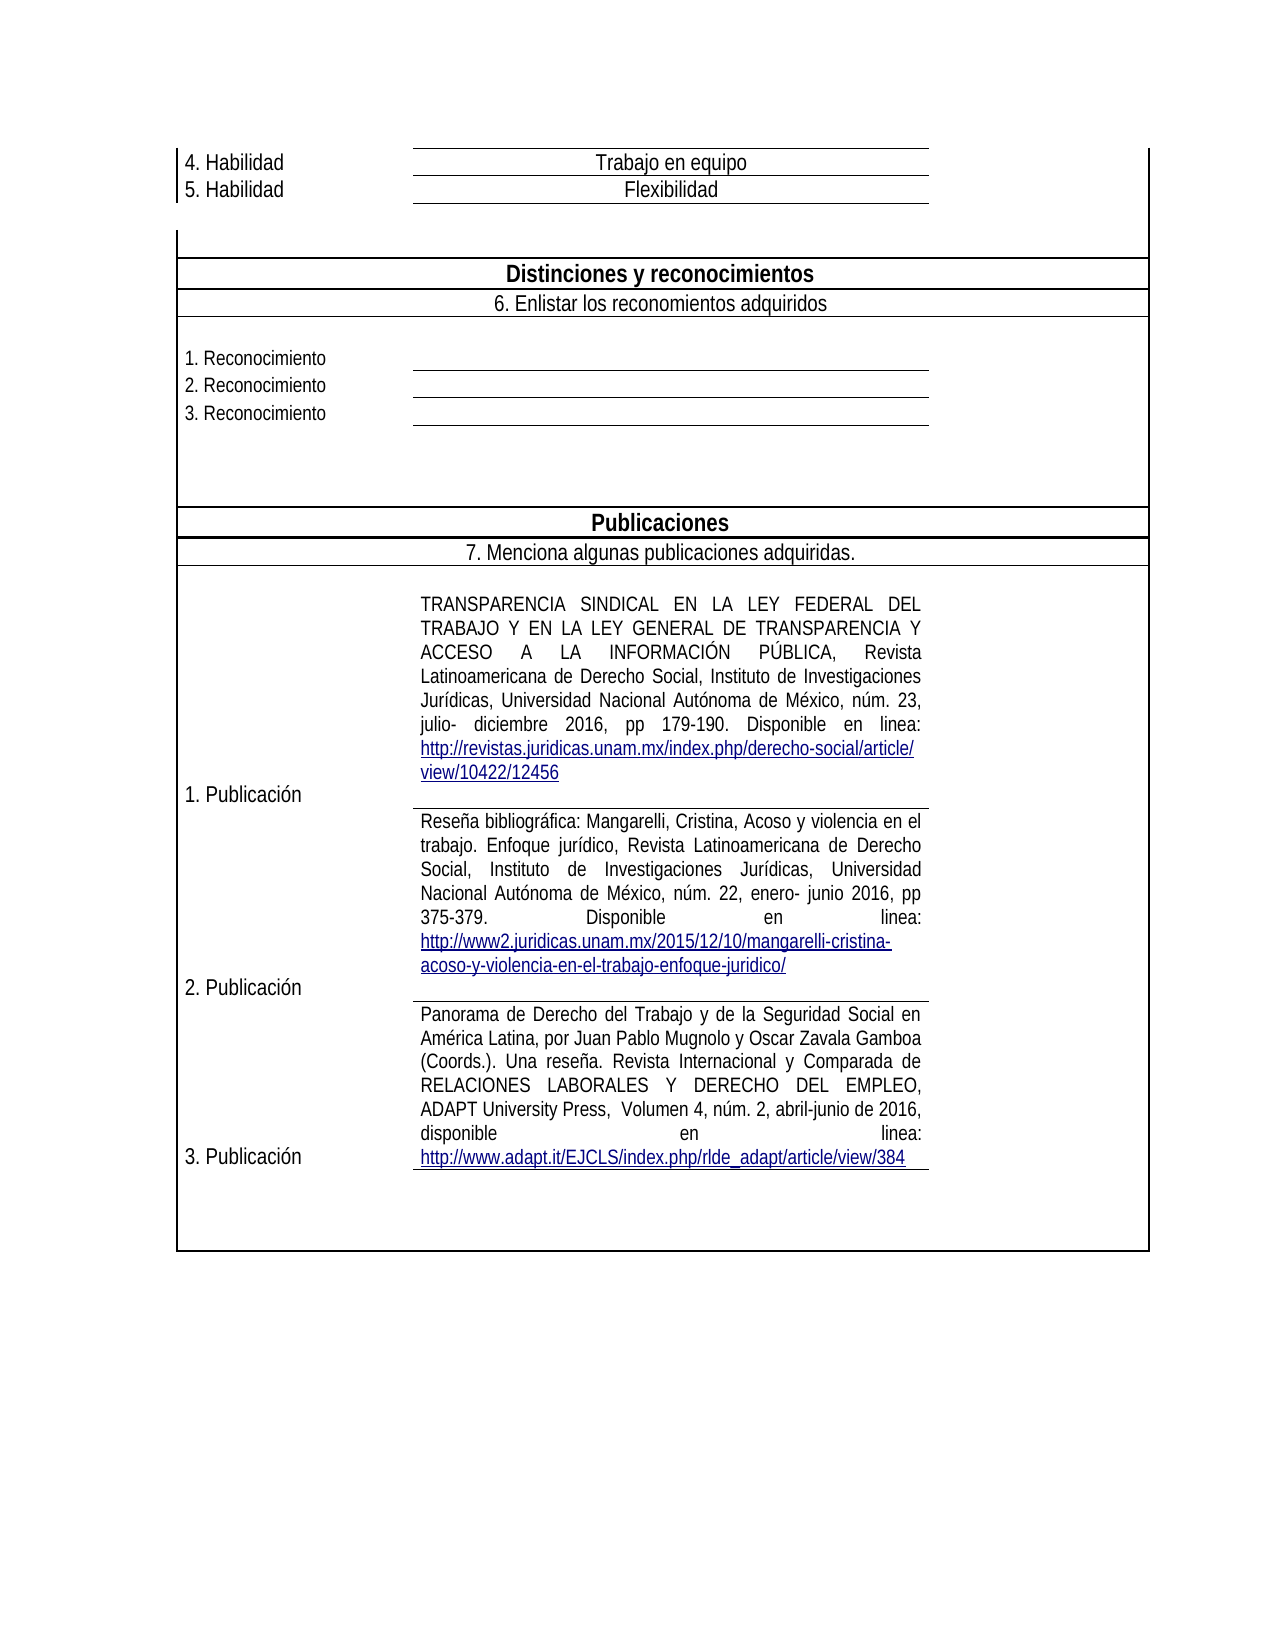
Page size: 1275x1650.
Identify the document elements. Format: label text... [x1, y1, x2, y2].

table_cell [828, 566, 929, 592]
table_cell [749, 479, 828, 506]
table_cell [178, 566, 413, 592]
table_cell [749, 204, 828, 230]
table_cell [612, 566, 749, 592]
table_cell [828, 452, 929, 478]
table_cell [1150, 425, 1154, 452]
table_cell 5. Habilidad [178, 175, 413, 202]
table_cell [178, 1169, 413, 1197]
table_cell [749, 317, 828, 343]
table_cell [749, 230, 828, 257]
table_cell [550, 317, 612, 343]
table_cell [929, 808, 1148, 1001]
table_cell [1150, 257, 1154, 288]
table_cell [1150, 175, 1154, 202]
table_cell [828, 230, 929, 257]
table_cell [828, 1197, 929, 1223]
table_cell [413, 1170, 550, 1197]
table_cell Trabajo en equipo [413, 149, 929, 175]
table_cell [178, 1197, 413, 1223]
table_cell 3. Publicación [178, 1001, 413, 1169]
table_cell [1150, 1001, 1154, 1169]
table_cell [929, 370, 1148, 397]
table_cell [1150, 808, 1154, 1001]
table_cell [929, 317, 1148, 343]
table_cell [177, 203, 413, 230]
table_cell Flexibilidad [413, 176, 929, 202]
table_cell [1150, 479, 1154, 506]
table_cell [550, 566, 612, 592]
table_cell [749, 566, 828, 592]
table_cell [929, 203, 1148, 230]
table_cell [749, 426, 828, 452]
table_cell [413, 479, 550, 506]
table_cell [1150, 316, 1154, 343]
table_cell [612, 204, 749, 230]
table_cell [929, 148, 1148, 175]
table_cell [749, 452, 828, 478]
table_cell [929, 592, 1148, 808]
table_cell [929, 1197, 1148, 1223]
table_cell [749, 1197, 828, 1223]
table_cell 6. Enlistar los reconomientos adquiridos [178, 290, 1148, 316]
table_cell [550, 204, 612, 230]
table_cell [749, 1170, 828, 1197]
table_cell [929, 566, 1148, 592]
table_cell [612, 317, 749, 343]
table_cell [178, 479, 413, 506]
table_cell [828, 479, 929, 506]
table_cell [828, 204, 929, 230]
table_cell [929, 452, 1148, 478]
table_cell [1150, 1223, 1154, 1250]
table_cell [828, 1223, 929, 1250]
table_cell TRANSPARENCIA SINDICAL EN LA LEY FEDERAL DEL TRABAJO Y EN LA LEY GENERAL DE TRANSPARENCIA Y ACCESO A LA INFORMACIÓN PÚBLICA, Revista Latinoamericana de Derecho Social, Instituto de Investigaciones Jurídicas, Universidad Nacional Autónoma de México, núm. 23, julio- diciembre 2016, pp 179-190. Disponible en linea: http://revistas.juridicas.unam.mx/index.php/derecho-social/article/view/10422/12456 [413, 592, 929, 808]
table_cell 1. Publicación [178, 592, 413, 808]
table_cell [1150, 288, 1154, 316]
table_cell [550, 426, 612, 452]
table_cell Reseña bibliográfica: Mangarelli, Cristina, Acoso y violencia en el trabajo. Enfoque jurídico, Revista Latinoamericana de Derecho Social, Instituto de Investigaciones Jurídicas, Universidad Nacional Autónoma de México, núm. 22, enero- junio 2016, pp 375-379. Disponible en linea: http://www2.juridicas.unam.mx/2015/12/10/mangarelli-cristina-acoso-y-violencia-en-el-trabajo-enfoque-juridico/ [413, 809, 929, 1001]
table_cell 2. Reconocimiento [178, 370, 413, 397]
table_cell [178, 452, 413, 478]
table_cell 7. Menciona algunas publicaciones adquiridas. [178, 539, 1148, 565]
table_cell [828, 426, 929, 452]
table_cell [1150, 203, 1154, 230]
table_cell 4. Habilidad [178, 148, 413, 175]
table_cell [550, 452, 612, 478]
table_cell [413, 371, 929, 397]
table_cell [929, 344, 1148, 370]
table_cell [413, 344, 929, 370]
table_cell [612, 426, 749, 452]
table_cell [929, 230, 1148, 257]
table_cell [1150, 148, 1154, 175]
table_cell [413, 230, 550, 257]
table_cell 3. Reconocimiento [178, 397, 413, 425]
table_cell [413, 204, 550, 230]
table_cell [1150, 506, 1154, 536]
table_cell [550, 1223, 612, 1250]
table_cell [929, 397, 1148, 425]
table_cell [612, 1197, 749, 1223]
table_cell [178, 1223, 413, 1250]
table_cell [612, 479, 749, 506]
table_cell [929, 1223, 1148, 1250]
table_cell [1150, 536, 1154, 565]
table_cell [929, 1001, 1148, 1169]
table_cell [1150, 565, 1154, 592]
table_cell [929, 175, 1148, 202]
table_cell [1150, 344, 1154, 370]
table_cell [1150, 370, 1154, 397]
table_cell [413, 398, 929, 425]
table_cell [1150, 230, 1154, 257]
table_cell [178, 317, 413, 343]
table_cell [828, 317, 929, 343]
table_cell [929, 1169, 1148, 1197]
table_cell [550, 479, 612, 506]
table_cell [929, 479, 1148, 506]
table_cell [828, 1170, 929, 1197]
table_cell [1150, 397, 1154, 425]
table_cell 1. Reconocimiento [178, 344, 413, 370]
table_cell [178, 425, 413, 452]
table_cell [612, 1170, 749, 1197]
table_cell [612, 230, 749, 257]
table_cell [550, 1170, 612, 1197]
table_cell Panorama de Derecho del Trabajo y de la Seguridad Social en América Latina, por Juan Pablo Mugnolo y Oscar Zavala Gamboa (Coords.). Una reseña. Revista Internacional y Comparada de RELACIONES LABORALES Y DERECHO DEL EMPLEO, ADAPT University Press, Volumen 4, núm. 2, abril-junio de 2016, disponible en linea: http://www.adapt.it/EJCLS/index.php/rlde_adapt/article/view/384 [413, 1002, 929, 1169]
table_cell [612, 1223, 749, 1250]
table_cell [550, 230, 612, 257]
table_cell [550, 1197, 612, 1223]
table_cell [749, 1223, 828, 1250]
table_cell [413, 1197, 550, 1223]
table_cell [612, 452, 749, 478]
table_cell [1150, 1169, 1154, 1197]
table_cell [178, 230, 413, 257]
table_cell [929, 425, 1148, 452]
table_cell [413, 1223, 550, 1250]
table_cell [1150, 1197, 1154, 1223]
table_cell 2. Publicación [178, 808, 413, 1001]
table_cell [413, 566, 550, 592]
table_cell Distinciones y reconocimientos [178, 259, 1148, 288]
table_cell [1150, 592, 1154, 808]
table_cell [1150, 452, 1154, 478]
table_cell [413, 317, 550, 343]
table_cell [413, 452, 550, 478]
table_cell Publicaciones [178, 508, 1148, 536]
table_cell [413, 426, 550, 452]
